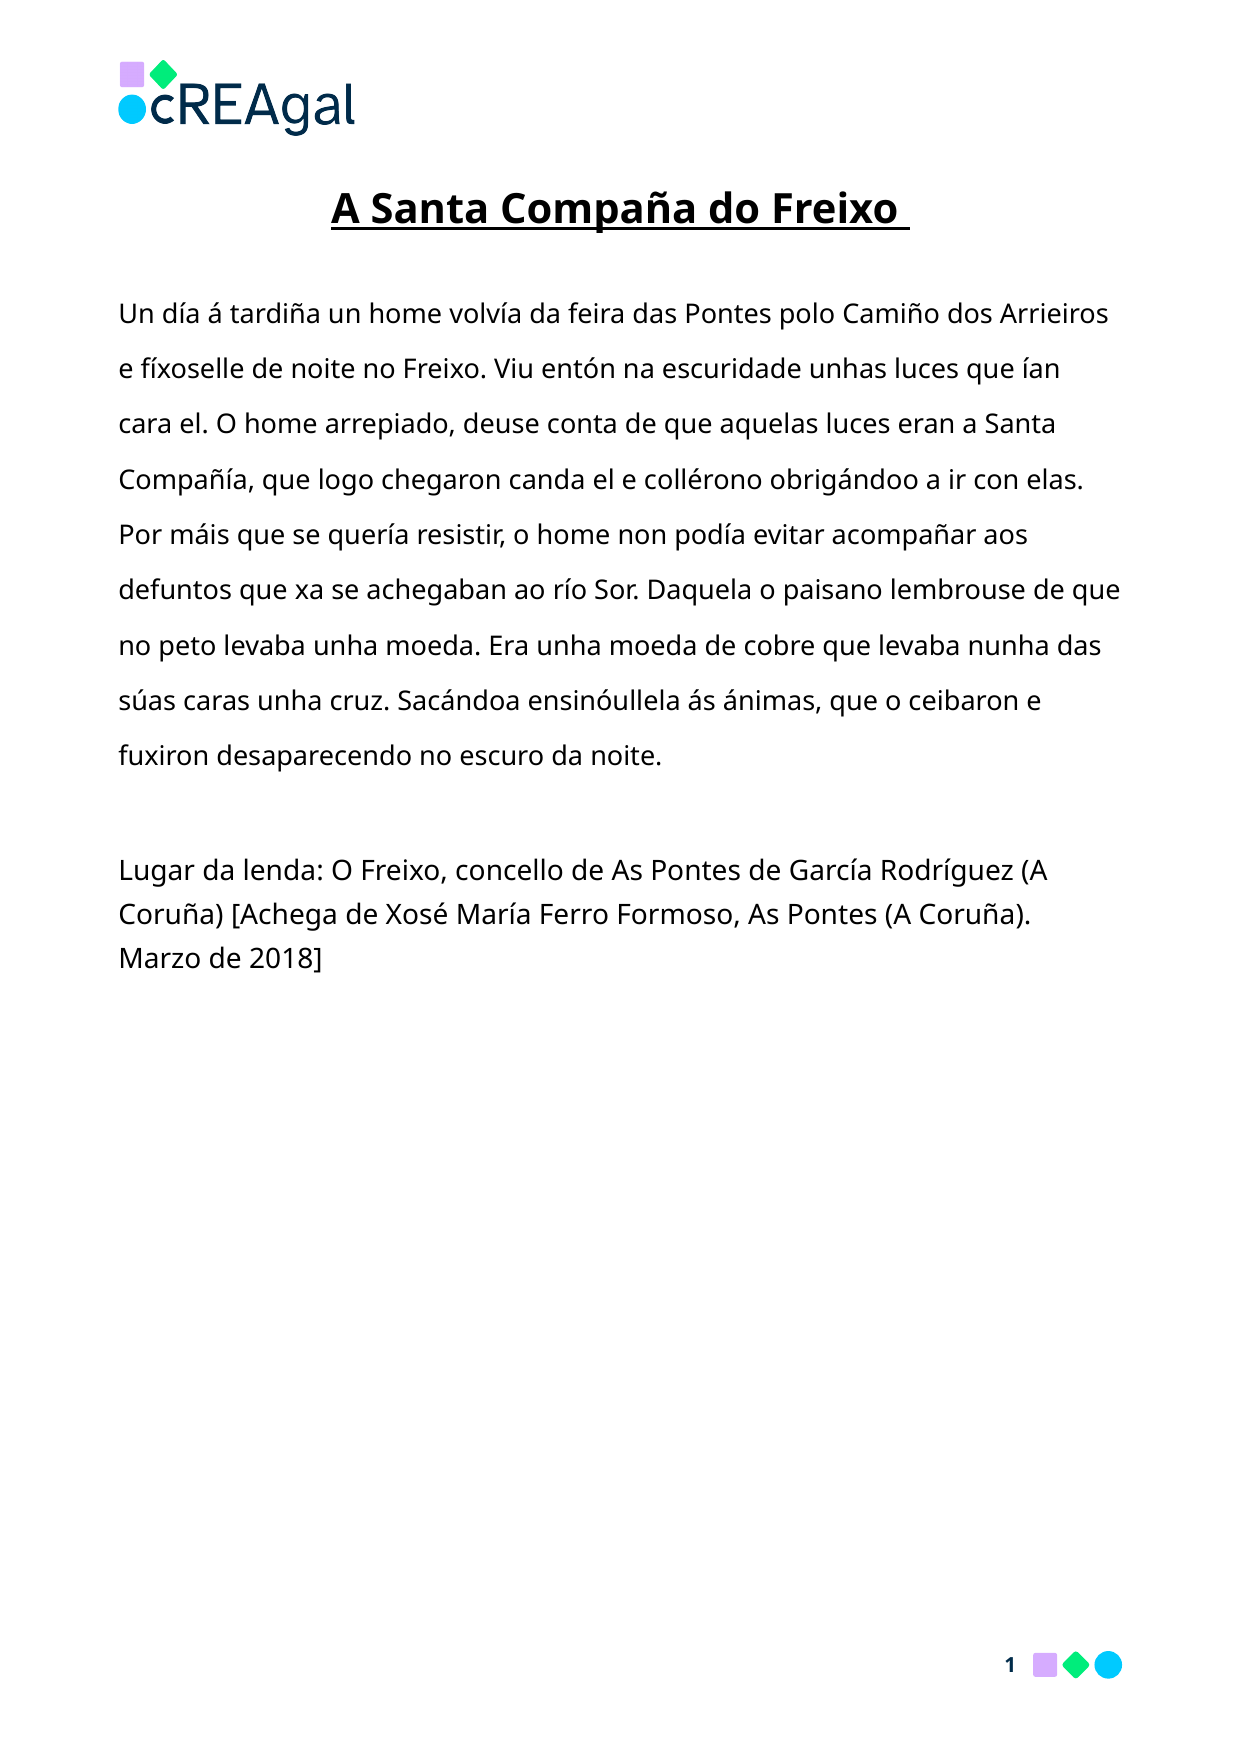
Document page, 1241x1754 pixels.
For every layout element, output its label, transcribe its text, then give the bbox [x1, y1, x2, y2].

subtitle Lugar da lenda: O Freixo, concello de As Pontes de García Rodríguez (A Coruña) [Achega de Xosé María Ferro Formoso, As Pontes (A Coruña). Marzo de 2018] [118, 850, 1122, 977]
subtitle Un día á tardiña un home volvía da feira das Pontes polo Camiño dos Arrieiros e fíxoselle de noite no Freixo. Viu entón na escuridade unhas luces que ían cara el. O home arrepiado, deuse conta de que aquelas luces eran a Santa Compañía, que logo chegaron canda el e collérono obrigándoo a ir con elas. Por máis que se quería resistir, o home non podía evitar acompañar aos defuntos que xa se achegaban ao río Sor. Daquela o paisano lembrouse de que no peto levaba unha moeda. Era unha moeda de cobre que levaba nunha das súas caras unha cruz. Sacándoa ensinóullela ás ánimas, que o ceibaron e fuxiron desaparecendo no escuro da noite. [118, 294, 1122, 774]
subtitle A Santa Compaña do Freixo [118, 179, 1122, 236]
picture [118, 60, 355, 136]
